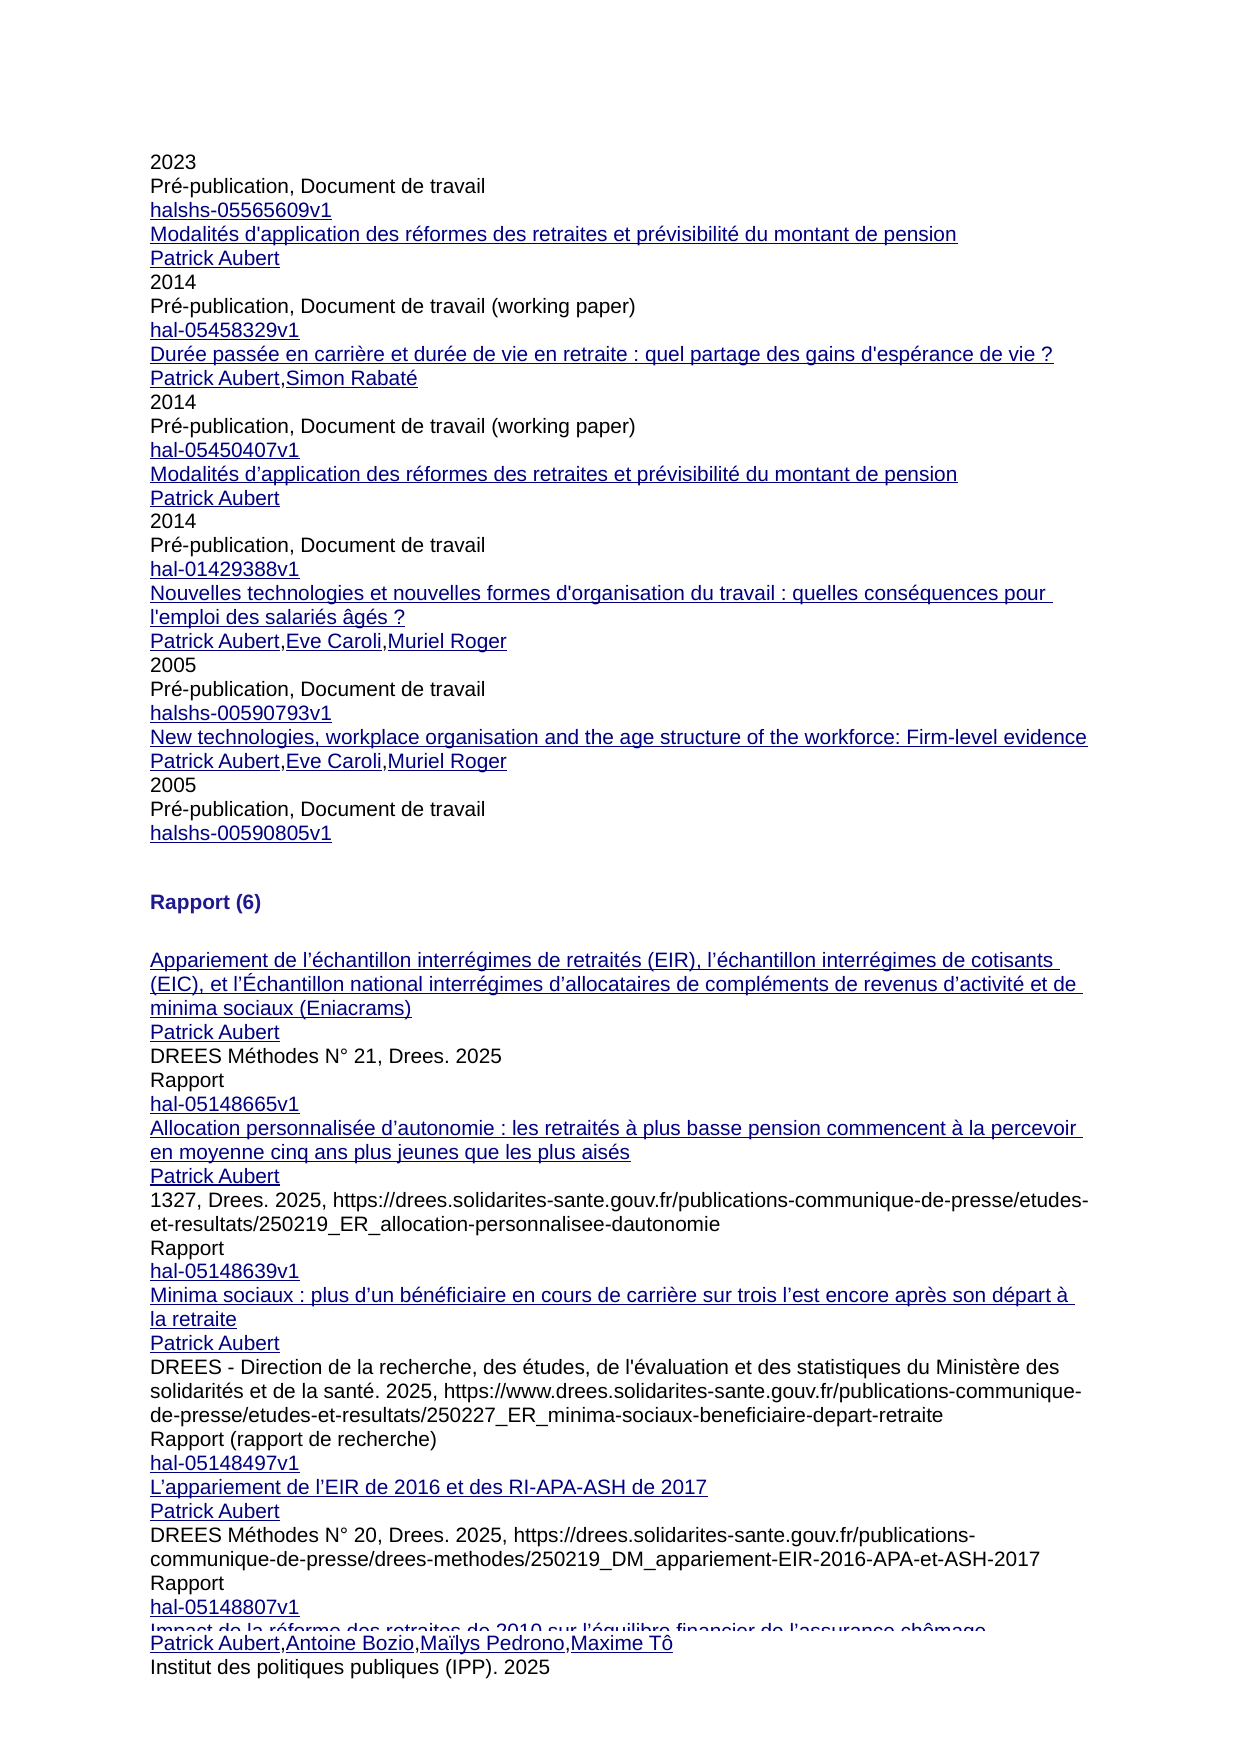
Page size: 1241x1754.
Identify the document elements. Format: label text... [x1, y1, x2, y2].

table_cell Nouvelles technologies et nouvelles formes d'organisation du travail : quelles conséquences pour l'emploi des salariés âgés ? Patrick Aubert,Eve Caroli,Muriel Roger 2005 Pré-publication, Document de travail halshs-00590793v1 [150, 581, 1090, 725]
table_cell Durée passée en carrière et durée de vie en retraite : quel partage des gains d'espérance de vie ? Patrick Aubert,Simon Rabaté 2014 Pré-publication, Document de travail (working paper) hal-05450407v1 [150, 342, 1090, 461]
table_cell Allocation personnalisée d’autonomie : les retraités à plus basse pension commencent à la percevoir en moyenne cinq ans plus jeunes que les plus aisés Patrick Aubert 1327, Drees. 2025, https://drees.solidarites-sante.gouv.fr/publications-communique-de-presse/etudes-et-resultats/250219_ER_allocation-personnalisee-dautonomie Rapport hal-05148639v1 [150, 1116, 1090, 1283]
table_cell 2023 Pré-publication, Document de travail halshs-05565609v1 [150, 150, 1090, 222]
table_cell New technologies, workplace organisation and the age structure of the workforce: Firm-level evidence Patrick Aubert,Eve Caroli,Muriel Roger 2005 Pré-publication, Document de travail halshs-00590805v1 [150, 725, 1090, 845]
table_header Appariement de l’échantillon interrégimes de retraités (EIR), l’échantillon interrégimes de cotisants (EIC), et l’Échantillon national interrégimes d’allocataires de compléments de revenus d’activité et de minima sociaux (Eniacrams) Patrick Aubert DREES Méthodes N° 21, Drees. 2025 Rapport hal-05148665v1 [150, 948, 1090, 1116]
table_cell Minima sociaux : plus d’un bénéficiaire en cours de carrière sur trois l’est encore après son départ à la retraite Patrick Aubert DREES - Direction de la recherche, des études, de l'évaluation et des statistiques du Ministère des solidarités et de la santé. 2025, https://www.drees.solidarites-sante.gouv.fr/publications-communique-de-presse/etudes-et-resultats/250227_ER_minima-sociaux-beneficiaire-depart-retraite Rapport (rapport de recherche) hal-05148497v1 [150, 1283, 1090, 1475]
subtitle Rapport (6) [150, 889, 1090, 913]
table_cell L’appariement de l’EIR de 2016 et des RI-APA-ASH de 2017 Patrick Aubert DREES Méthodes N° 20, Drees. 2025, https://drees.solidarites-sante.gouv.fr/publications-communique-de-presse/drees-methodes/250219_DM_appariement-EIR-2016-APA-et-ASH-2017 Rapport hal-05148807v1 [150, 1475, 1090, 1619]
table_cell Modalités d’application des réformes des retraites et prévisibilité du montant de pension Patrick Aubert 2014 Pré-publication, Document de travail hal-01429388v1 [150, 461, 1090, 581]
table_cell Impact de la réforme des retraites de 2010 sur l’équilibre financier de l’assurance chômage Patrick Aubert,Antoine Bozio,Maïlys Pedrono,Maxime Tô Institut des politiques publiques (IPP). 2025 [150, 1619, 1090, 1679]
table_cell Modalités d'application des réformes des retraites et prévisibilité du montant de pension Patrick Aubert 2014 Pré-publication, Document de travail (working paper) hal-05458329v1 [150, 222, 1090, 342]
